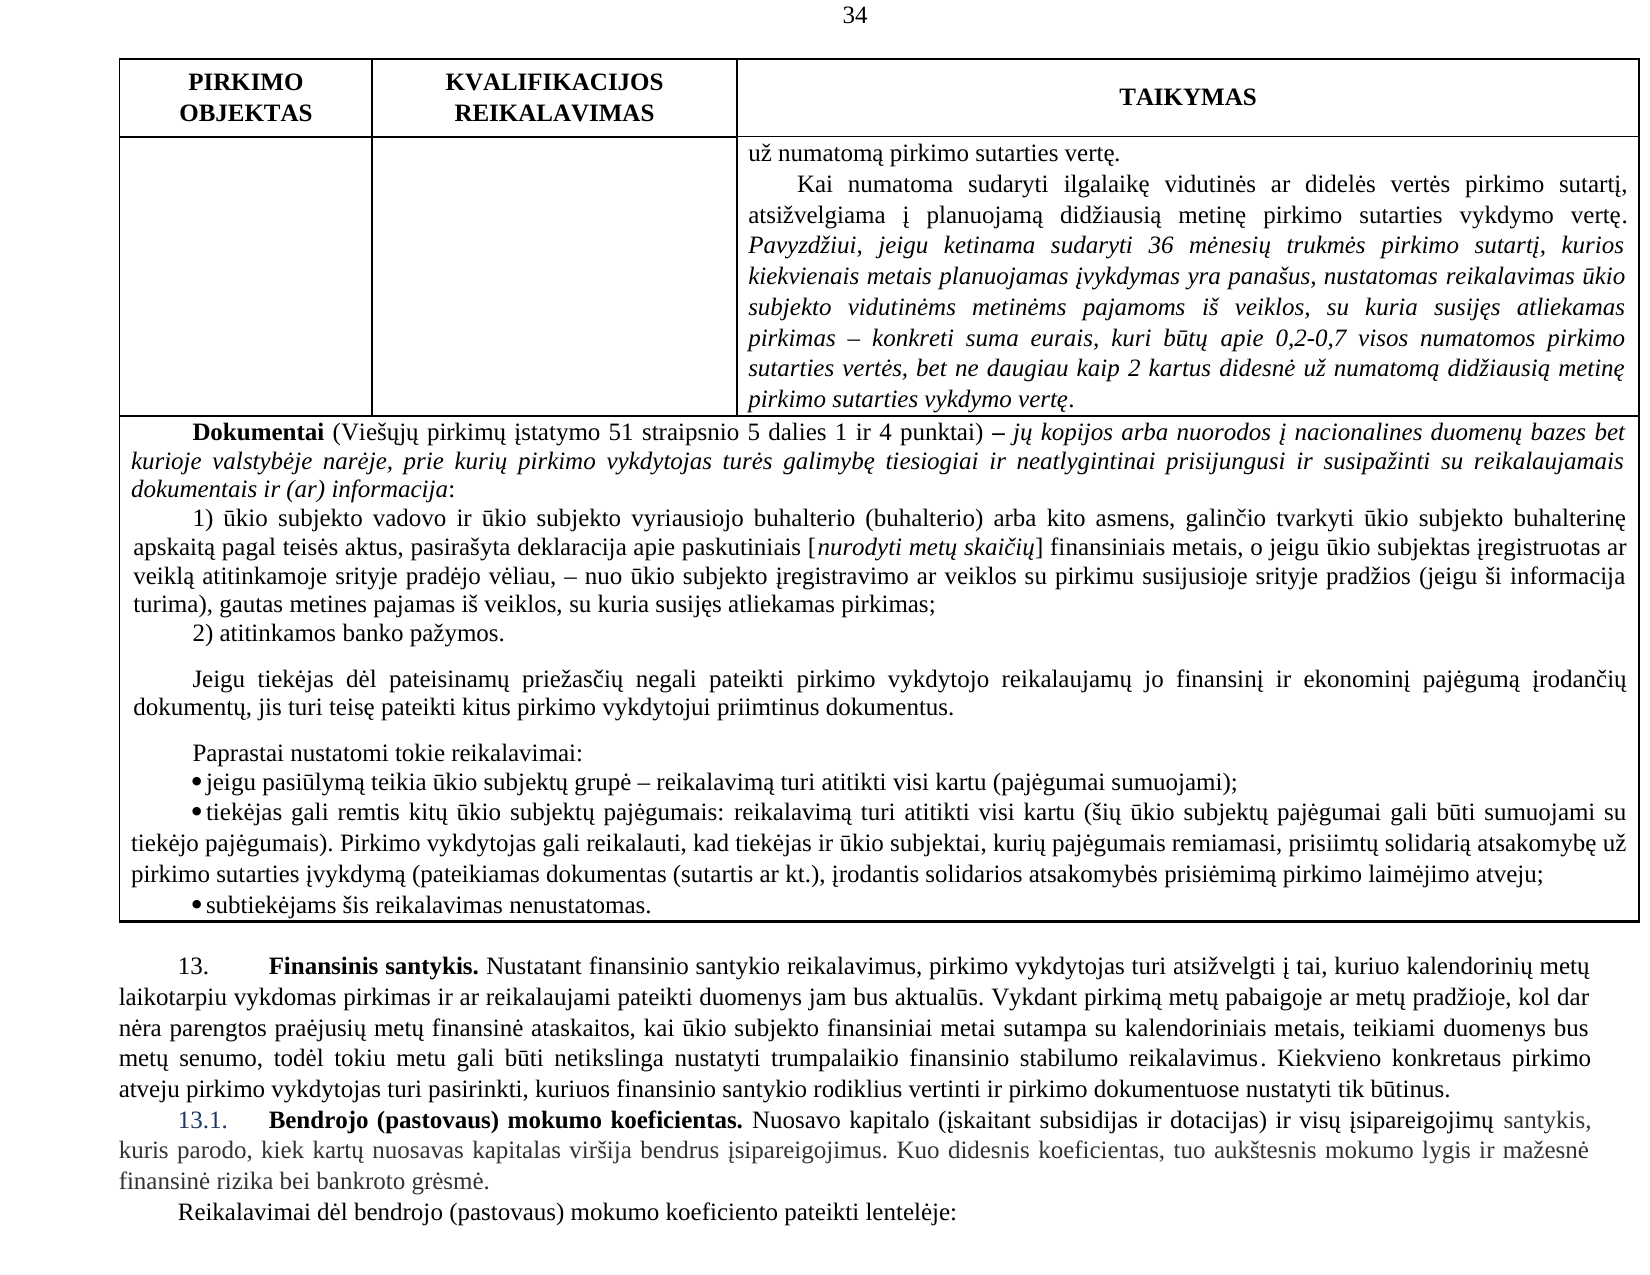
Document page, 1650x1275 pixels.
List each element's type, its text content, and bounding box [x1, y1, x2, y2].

text Reikalavimai dėl bendrojo (pastovaus) mokumo koeficiento pateikti lentelėje: [118, 1197, 1591, 1226]
subtitle 13.1. Bendrojo (pastovaus) mokumo koeficientas. Nuosavo kapitalo (įskaitant subsidijas ir dotacijas) ir visų įsipareigojimų santykis, kuris parodo, kiek kartų nuosavas kapitalas viršija bendrus įsipareigojimus. Kuo didesnis koeficientas, tuo aukštesnis mokumo lygis ir mažesnė finansinė rizika bei bankroto grėsmė. [118, 1105, 1591, 1195]
table_header TAIKYMAS [738, 60, 1638, 136]
subtitle 13. Finansinis santykis. Nustatant finansinio santykio reikalavimus, pirkimo vykdytojas turi atsižvelgti į tai, kuriuo kalendorinių metų laikotarpiu vykdomas pirkimas ir ar reikalaujami pateikti duomenys jam bus aktualūs. Vykdant pirkimą metų pabaigoje ar metų pradžioje, kol dar nėra parengtos praėjusių metų finansinė ataskaitos, kai ūkio subjekto finansiniai metai sutampa su kalendoriniais metais, teikiami duomenys bus metų senumo, todėl tokiu metu gali būti netikslinga nustatyti trumpalaikio finansinio stabilumo reikalavimus. Kiekvieno konkretaus pirkimo atveju pirkimo vykdytojas turi pasirinkti, kuriuos finansinio santykio rodiklius vertinti ir pirkimo dokumentuose nustatyti tik būtinus. [118, 951, 1591, 1103]
table_header KVALIFIKACIJOS REIKALAVIMAS [373, 60, 736, 136]
table_cell Dokumentai (Viešųjų pirkimų įstatymo 51 straipsnio 5 dalies 1 ir 4 punktai) – jų kopijos arba nuorodos į nacionalines duomenų bazes bet kurioje valstybėje narėje, prie kurių pirkimo vykdytojas turės galimybę tiesiogiai ir neatlygintinai prisijungusi ir susipažinti su reikalaujamais dokumentais ir (ar) informacija: 1) ūkio subjekto vadovo ir ūkio subjekto vyriausiojo buhalterio (buhalterio) arba kito asmens, galinčio tvarkyti ūkio subjekto buhalterinę apskaitą pagal teisės aktus, pasirašyta deklaracija apie paskutiniais [nurodyti metų skaičių] finansiniais metais, o jeigu ūkio subjektas įregistruotas ar veiklą atitinkamoje srityje pradėjo vėliau, – nuo ūkio subjekto įregistravimo ar veiklos su pirkimu susijusioje srityje pradžios (jeigu ši informacija turima), gautas metines pajamas iš veiklos, su kuria susijęs atliekamas pirkimas; 2) atitinkamos banko pažymos. Jeigu tiekėjas dėl pateisinamų priežasčių negali pateikti pirkimo vykdytojo reikalaujamų jo finansinį ir ekonominį pajėgumą įrodančių dokumentų, jis turi teisę pateikti kitus pirkimo vykdytojui priimtinus dokumentus. Paprastai nustatomi tokie reikalavimai:  jeigu pasiūlymą teikia ūkio subjektų grupė – reikalavimą turi atitikti visi kartu (pajėgumai sumuojami);  tiekėjas gali remtis kitų ūkio subjektų pajėgumais: reikalavimą turi atitikti visi kartu (šių ūkio subjektų pajėgumai gali būti sumuojami su tiekėjo pajėgumais). Pirkimo vykdytojas gali reikalauti, kad tiekėjas ir ūkio subjektai, kurių pajėgumais remiamasi, prisiimtų solidarią atsakomybę už pirkimo sutarties įvykdymą (pateikiamas dokumentas (sutartis ar kt.), įrodantis solidarios atsakomybės prisiėmimą pirkimo laimėjimo atveju;  subtiekėjams šis reikalavimas nenustatomas. [120, 417, 1638, 920]
table_cell [120, 138, 371, 415]
table_header PIRKIMO OBJEKTAS [120, 60, 371, 136]
table_cell [373, 138, 736, 415]
table_cell už numatomą pirkimo sutarties vertę. Kai numatoma sudaryti ilgalaikę vidutinės ar didelės vertės pirkimo sutartį, atsižvelgiama į planuojamą didžiausią metinę pirkimo sutarties vykdymo vertę. Pavyzdžiui, jeigu ketinama sudaryti 36 mėnesių trukmės pirkimo sutartį, kurios kiekvienais metais planuojamas įvykdymas yra panašus, nustatomas reikalavimas ūkio subjekto vidutinėms metinėms pajamoms iš veiklos, su kuria susijęs atliekamas pirkimas – konkreti suma eurais, kuri būtų apie 0,2-0,7 visos numatomos pirkimo sutarties vertės, bet ne daugiau kaip 2 kartus didesnė už numatomą didžiausią metinę pirkimo sutarties vykdymo vertę. [738, 137, 1638, 415]
